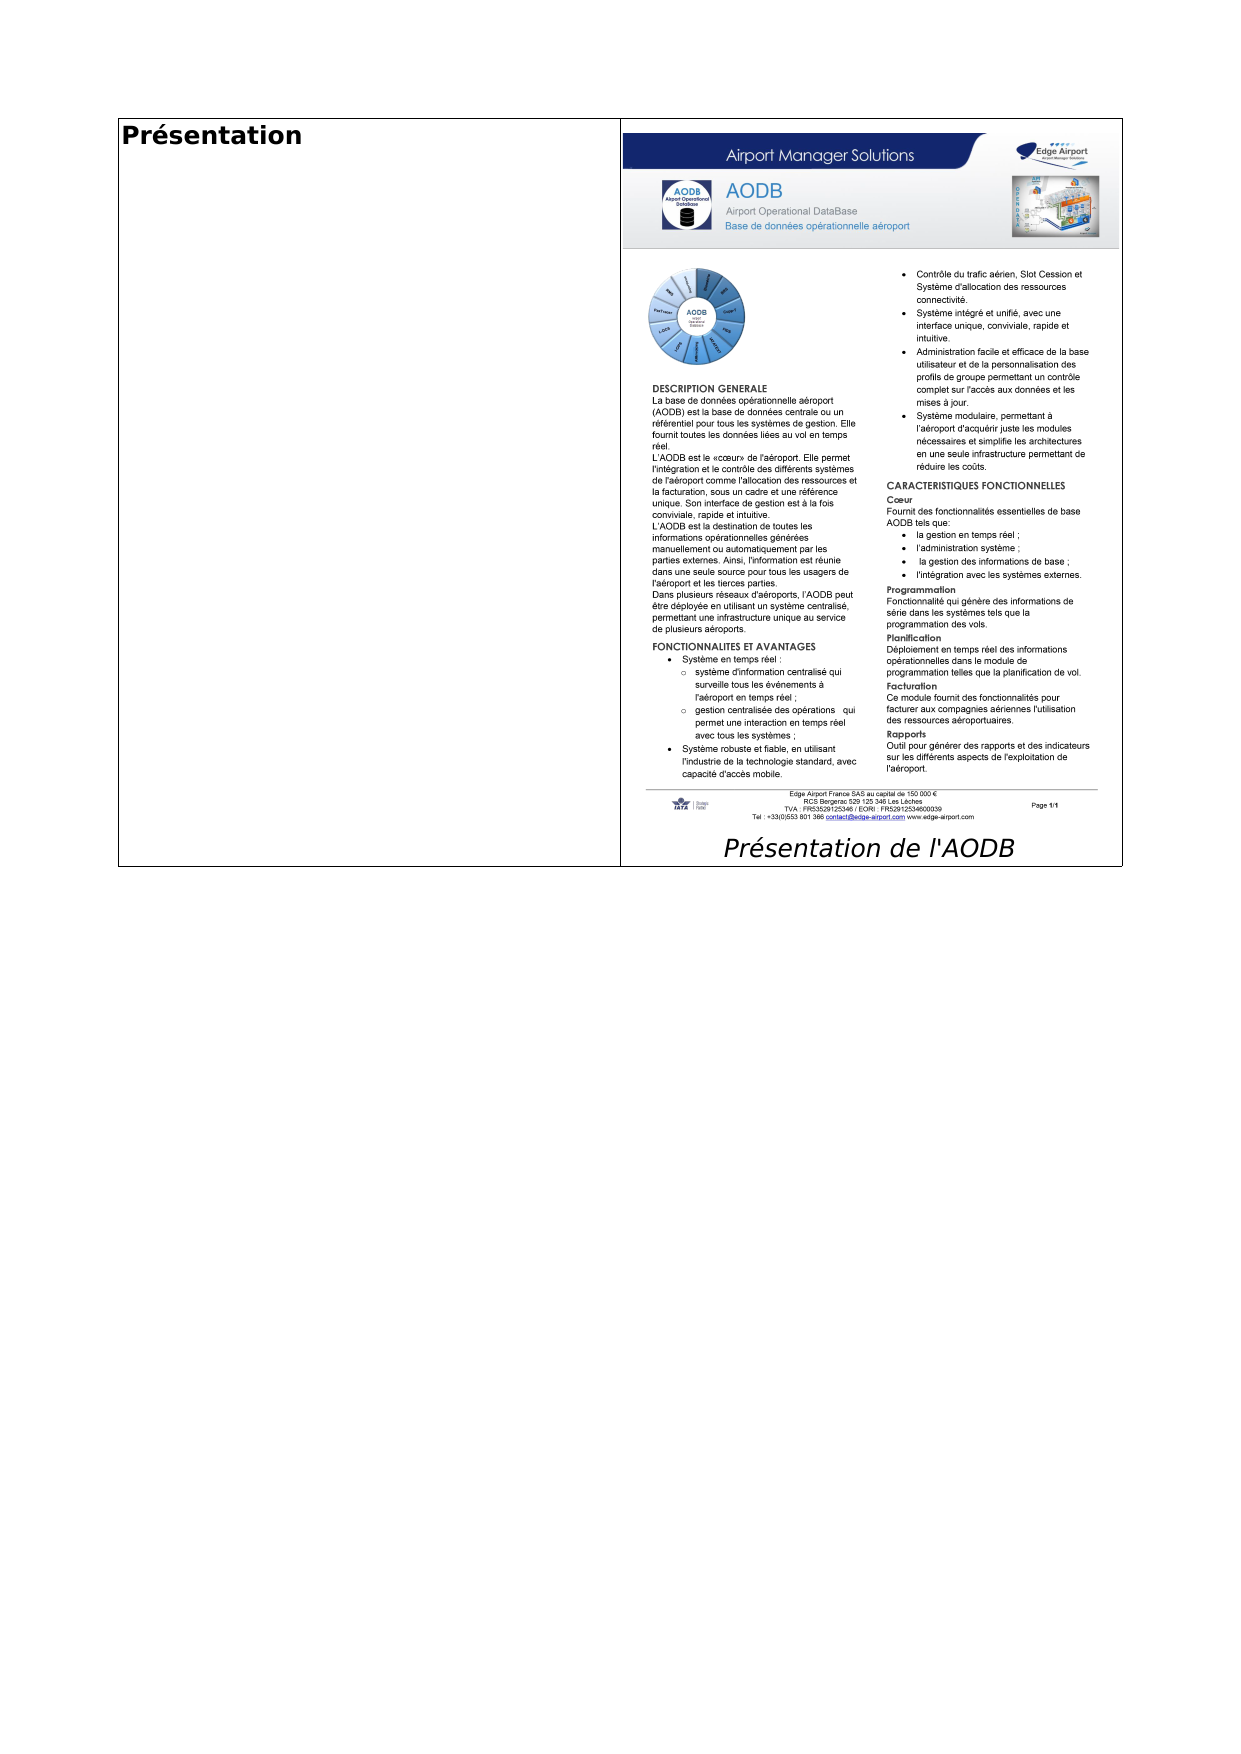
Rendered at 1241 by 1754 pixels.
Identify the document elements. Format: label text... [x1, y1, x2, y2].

table_header [621, 119, 1122, 866]
picture [622, 133, 1120, 834]
table_header Présentation [119, 119, 620, 866]
